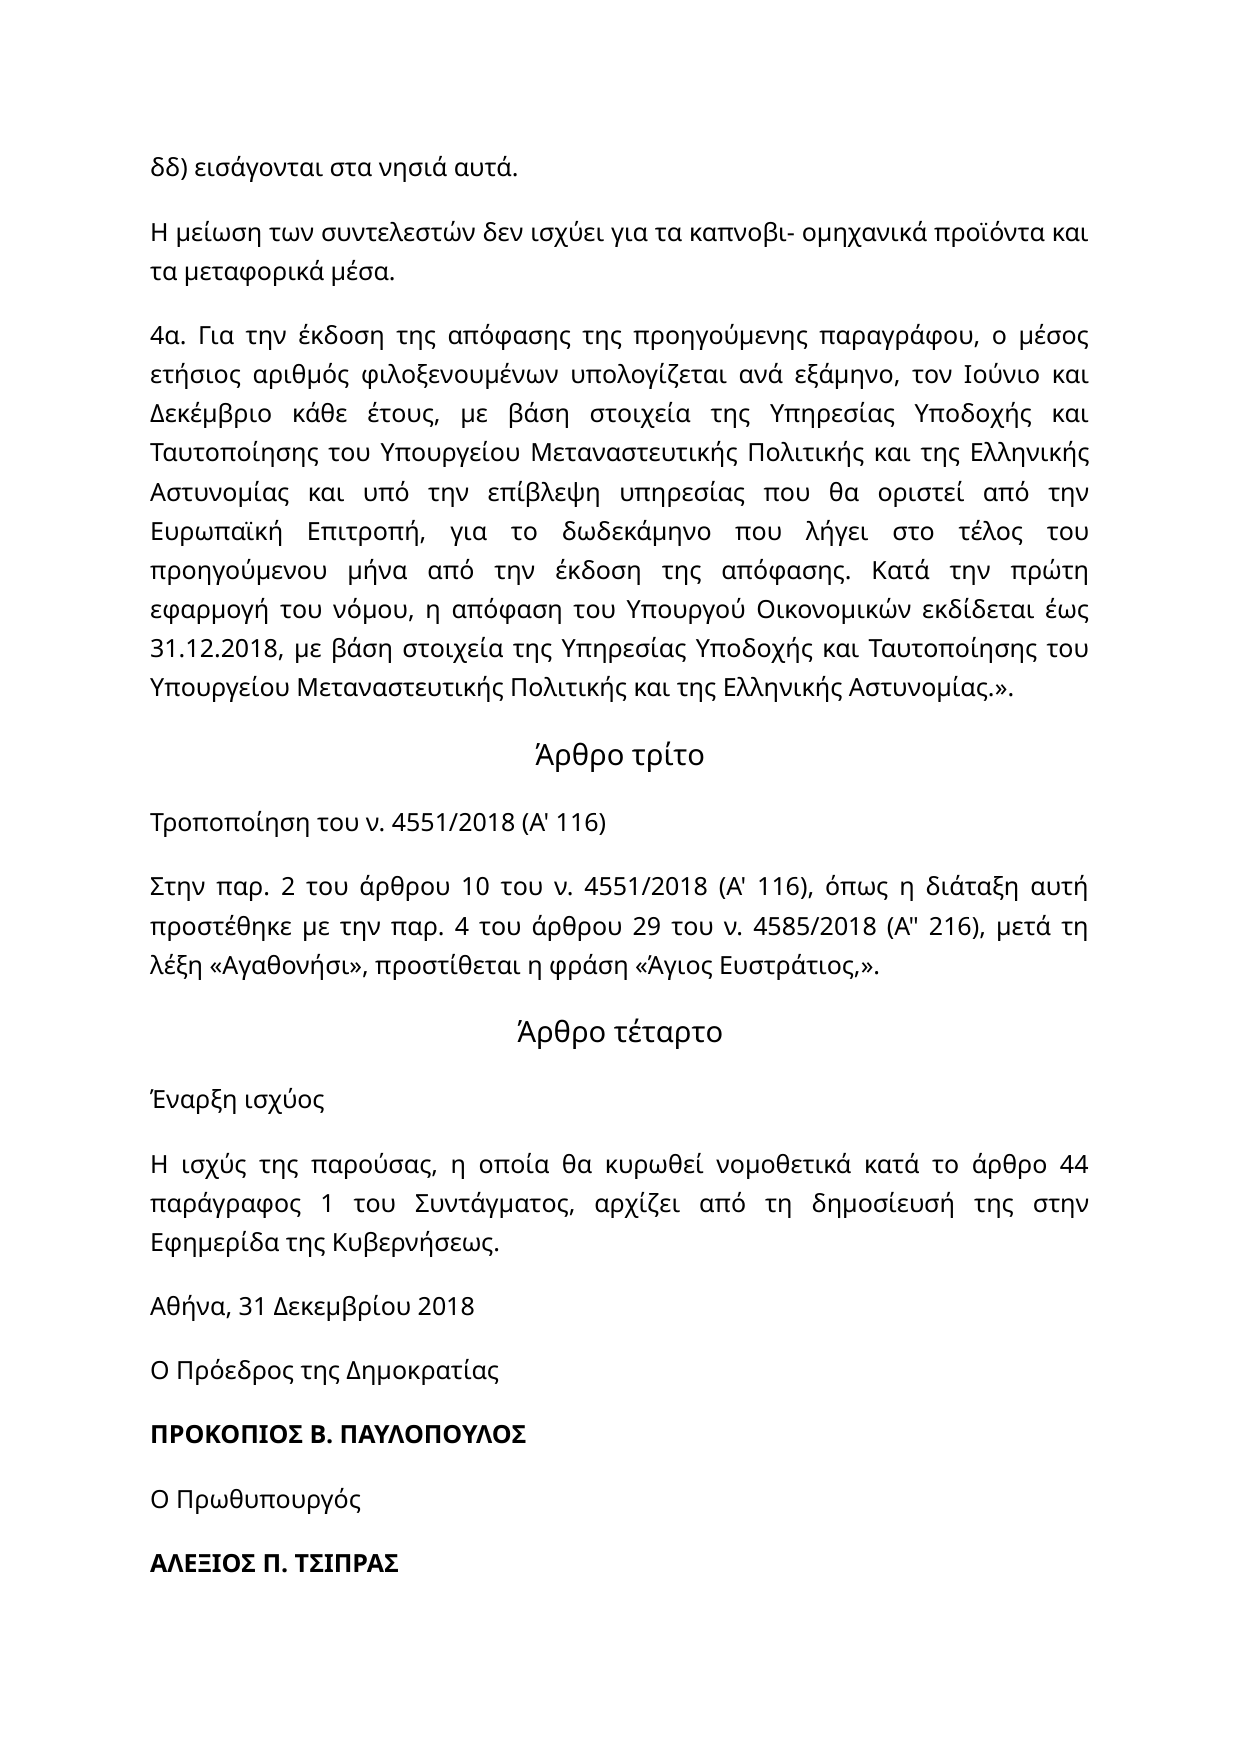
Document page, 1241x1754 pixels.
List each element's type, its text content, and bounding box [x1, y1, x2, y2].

text Τροποποίηση του ν. 4551/2018 (Α' 116) [150, 805, 1090, 839]
text Στην παρ. 2 του άρθρου 10 του ν. 4551/2018 (Α' 116), όπως η διάταξη αυτή προστέθηκε με την παρ. 4 του άρθρου 29 του ν. 4585/2018 (Α" 216), μετά τη λέξη «Αγαθονήσι», προστίθεται η φράση «Άγιος Ευστράτιος,». [150, 869, 1090, 981]
text δδ) εισάγονται στα νησιά αυτά. [150, 150, 1090, 184]
text 4α. Για την έκδοση της απόφασης της προηγούμενης παραγράφου, ο μέσος ετήσιος αριθμός φιλοξενουμένων υπολογίζεται ανά εξάμηνο, τον Ιούνιο και Δεκέμβριο κάθε έτους, με βάση στοιχεία της Υπηρεσίας Υποδοχής και Ταυτοποίησης του Υπουργείου Μεταναστευτικής Πολιτικής και της Ελληνικής Αστυνομίας και υπό την επίβλεψη υπηρεσίας που θα οριστεί από την Ευρωπαϊκή Επιτροπή, για το δωδεκάμηνο που λήγει στο τέλος του προηγούμενου μήνα από την έκδοση της απόφασης. Κατά την πρώτη εφαρμογή του νόμου, η απόφαση του Υπουργού Οικονομικών εκδίδεται έως 31.12.2018, με βάση στοιχεία της Υπηρεσίας Υποδοχής και Ταυτοποίησης του Υπουργείου Μεταναστευτικής Πολιτικής και της Ελληνικής Αστυνομίας.». [150, 317, 1090, 704]
text Ο Πρόεδρος της Δημοκρατίας [150, 1353, 1090, 1387]
subtitle Άρθρο τέταρτο [150, 1011, 1090, 1051]
text ΑΛΕΞΙΟΣ Π. ΤΣΙΠΡΑΣ [150, 1545, 1090, 1579]
text Έναρξη ισχύος [150, 1082, 1090, 1116]
text O Πρωθυπουργός [150, 1481, 1090, 1515]
text Η μείωση των συντελεστών δεν ισχύει για τα καπνοβι- ομηχανικά προϊόντα και τα μεταφορικά μέσα. [150, 214, 1090, 287]
text Η ισχύς της παρούσας, η οποία θα κυρωθεί νομοθετικά κατά το άρθρο 44 παράγραφος 1 του Συντάγματος, αρχίζει από τη δημοσίευσή της στην Εφημερίδα της Κυβερνήσεως. [150, 1146, 1090, 1259]
subtitle Άρθρο τρίτο [150, 734, 1090, 774]
text Αθήνα, 31 Δεκεμβρίου 2018 [150, 1289, 1090, 1323]
text ΠΡΟΚΟΠΙΟΣ Β. ΠΑΥΛΟΠΟΥΛΟΣ [150, 1417, 1090, 1451]
